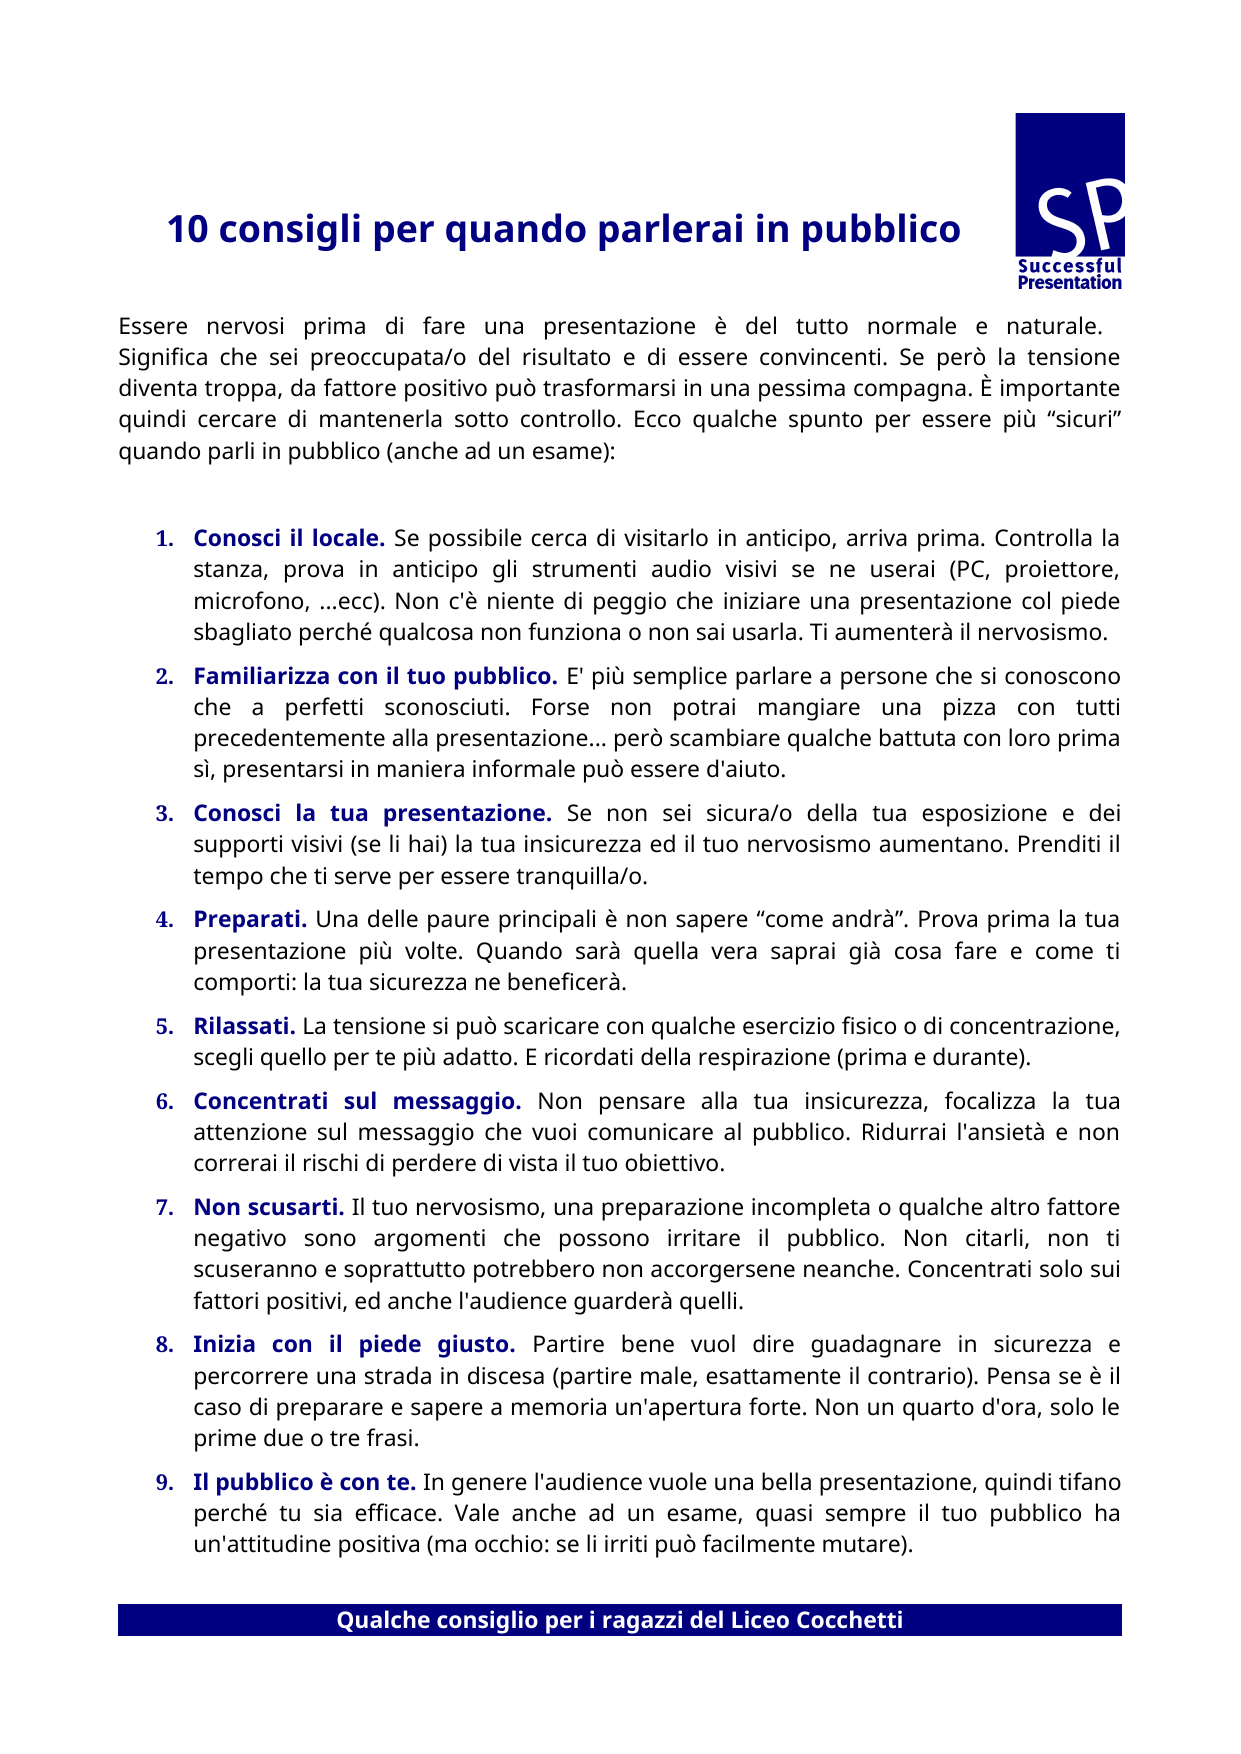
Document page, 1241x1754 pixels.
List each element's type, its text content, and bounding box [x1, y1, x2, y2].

list Non scusarti. Il tuo nervosismo, una preparazione incompleta o qualche altro fattore negativo sono argomenti che possono irritare il pubblico. Non citarli, non ti scuseranno e soprattutto potrebbero non accorgersene neanche. Concentrati solo sui fattori positivi, ed anche l'audience guarderà quelli. [156, 1191, 1122, 1316]
list Familiarizza con il tuo pubblico. E' più semplice parlare a persone che si conoscono che a perfetti sconosciuti. Forse non potrai mangiare una pizza con tutti precedentemente alla presentazione... però scambiare qualche battuta con loro prima sì, presentarsi in maniera informale può essere d'aiuto. [156, 660, 1122, 785]
list Conosci il locale. Se possibile cerca di visitarlo in anticipo, arriva prima. Controlla la stanza, prova in anticipo gli strumenti audio visivi se ne userai (PC, proiettore, microfono, ...ecc). Non c'è niente di peggio che iniziare una presentazione col piede sbagliato perché qualcosa non funziona o non sai usarla. Ti aumenterà il nervosismo. [156, 522, 1122, 647]
picture [1015, 113, 1125, 291]
list Rilassati. La tensione si può scaricare con qualche esercizio fisico o di concentrazione, scegli quello per te più adatto. E ricordati della respirazione (prima e durante). [156, 1010, 1122, 1072]
subtitle 10 consigli per quando parlerai in pubblico [118, 202, 1015, 253]
list Concentrati sul messaggio. Non pensare alla tua insicurezza, focalizza la tua attenzione sul messaggio che vuoi comunicare al pubblico. Ridurrai l'ansietà e non correrai il rischi di perdere di vista il tuo obiettivo. [156, 1085, 1122, 1178]
text Essere nervosi prima di fare una presentazione è del tutto normale e naturale. Significa che sei preoccupata/o del risultato e di essere convincenti. Se però la tensione diventa troppa, da fattore positivo può trasformarsi in una pessima compagna. È importante quindi cercare di mantenerla sotto controllo. Ecco qualche spunto per essere più “sicuri” quando parli in pubblico (anche ad un esame): [118, 310, 1122, 466]
list Il pubblico è con te. In genere l'audience vuole una bella presentazione, quindi tifano perché tu sia efficace. Vale anche ad un esame, quasi sempre il tuo pubblico ha un'attitudine positiva (ma occhio: se li irriti può facilmente mutare). [156, 1466, 1122, 1560]
list Conosci la tua presentazione. Se non sei sicura/o della tua esposizione e dei supporti visivi (se li hai) la tua insicurezza ed il tuo nervosismo aumentano. Prenditi il tempo che ti serve per essere tranquilla/o. [156, 797, 1122, 891]
list Preparati. Una delle paure principali è non sapere “come andrà”. Prova prima la tua presentazione più volte. Quando sarà quella vera saprai già cosa fare e come ti comporti: la tua sicurezza ne beneficerà. [156, 903, 1122, 997]
list Inizia con il piede giusto. Partire bene vuol dire guadagnare in sicurezza e percorrere una strada in discesa (partire male, esattamente il contrario). Pensa se è il caso di preparare e sapere a memoria un'apertura forte. Non un quarto d'ora, solo le prime due o tre frasi. [156, 1328, 1122, 1453]
